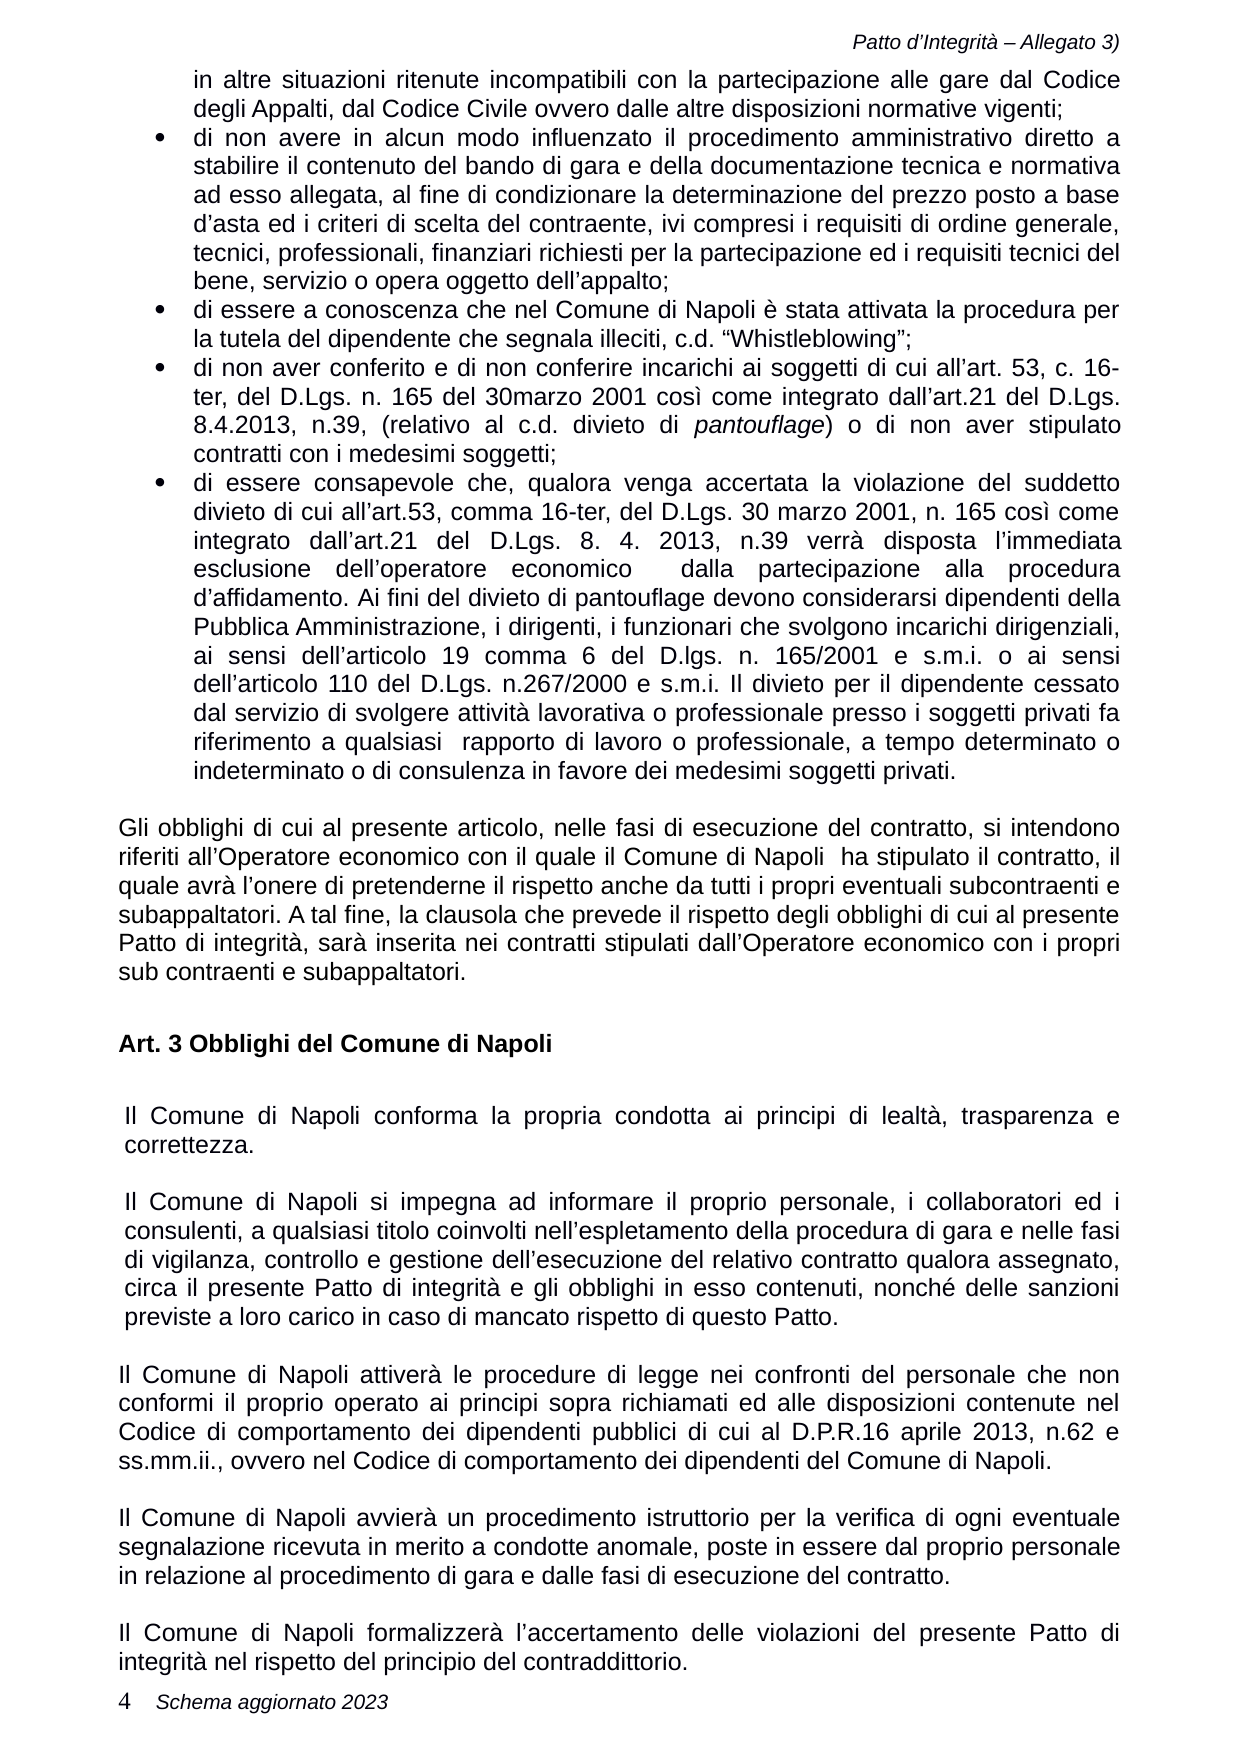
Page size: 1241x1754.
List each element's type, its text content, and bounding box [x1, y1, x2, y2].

text Il Comune di Napoli avvierà un procedimento istruttorio per la verifica di ogni eventuale segnalazione ricevuta in merito a condotte anomale, poste in essere dal proprio personale in relazione al procedimento di gara e dalle fasi di esecuzione del contratto. [118, 1503, 1122, 1589]
text Art. 3 Obblighi del Comune di Napoli [118, 1029, 1122, 1058]
list in altre situazioni ritenute incompatibili con la partecipazione alle gare dal Codice degli Appalti, dal Codice Civile ovvero dalle altre disposizioni normative vigenti; [156, 65, 1122, 122]
text Il Comune di Napoli si impegna ad informare il proprio personale, i collaboratori ed i consulenti, a qualsiasi titolo coinvolti nell’espletamento della procedura di gara e nelle fasi di vigilanza, controllo e gestione dell’esecuzione del relativo contratto qualora assegnato, circa il presente Patto di integrità e gli obblighi in esso contenuti, nonché delle sanzioni previste a loro carico in caso di mancato rispetto di questo Patto. [124, 1187, 1122, 1331]
text Il Comune di Napoli attiverà le procedure di legge nei confronti del personale che non conformi il proprio operato ai principi sopra richiamati ed alle disposizioni contenute nel Codice di comportamento dei dipendenti pubblici di cui al D.P.R.16 aprile 2013, n.62 e ss.mm.ii., ovvero nel Codice di comportamento dei dipendenti del Comune di Napoli. [118, 1359, 1122, 1474]
list di essere consapevole che, qualora venga accertata la violazione del suddetto divieto di cui all’art.53, comma 16-ter, del D.Lgs. 30 marzo 2001, n. 165 così come integrato dall’art.21 del D.Lgs. 8. 4. 2013, n.39 verrà disposta l’immediata esclusione dell’operatore economico dalla partecipazione alla procedura d’affidamento. Ai fini del divieto di pantouflage devono considerarsi dipendenti della Pubblica Amministrazione, i dirigenti, i funzionari che svolgono incarichi dirigenziali, ai sensi dell’articolo 19 comma 6 del D.lgs. n. 165/2001 e s.m.i. o ai sensi dell’articolo 110 del D.Lgs. n.267/2000 e s.m.i. Il divieto per il dipendente cessato dal servizio di svolgere attività lavorativa o professionale presso i soggetti privati fa riferimento a qualsiasi rapporto di lavoro o professionale, a tempo determinato o indeterminato o di consulenza in favore dei medesimi soggetti privati. [156, 468, 1122, 784]
list di non avere in alcun modo influenzato il procedimento amministrativo diretto a stabilire il contenuto del bando di gara e della documentazione tecnica e normativa ad esso allegata, al fine di condizionare la determinazione del prezzo posto a base d’asta ed i criteri di scelta del contraente, ivi compresi i requisiti di ordine generale, tecnici, professionali, finanziari richiesti per la partecipazione ed i requisiti tecnici del bene, servizio o opera oggetto dell’appalto; [156, 122, 1122, 295]
list di essere a conoscenza che nel Comune di Napoli è stata attivata la procedura per la tutela del dipendente che segnala illeciti, c.d. “Whistleblowing”; [156, 295, 1122, 353]
text Gli obblighi di cui al presente articolo, nelle fasi di esecuzione del contratto, si intendono riferiti all’Operatore economico con il quale il Comune di Napoli ha stipulato il contratto, il quale avrà l’onere di pretenderne il rispetto anche da tutti i propri eventuali subcontraenti e subappaltatori. A tal fine, la clausola che prevede il rispetto degli obblighi di cui al presente Patto di integrità, sarà inserita nei contratti stipulati dall’Operatore economico con i propri sub contraenti e subappaltatori. [118, 813, 1122, 986]
text Il Comune di Napoli formalizzerà l’accertamento delle violazioni del presente Patto di integrità nel rispetto del principio del contraddittorio. [118, 1618, 1122, 1676]
list di non aver conferito e di non conferire incarichi ai soggetti di cui all’art. 53, c. 16-ter, del D.Lgs. n. 165 del 30marzo 2001 così come integrato dall’art.21 del D.Lgs. 8.4.2013, n.39, (relativo al c.d. divieto di pantouflage) o di non aver stipulato contratti con i medesimi soggetti; [156, 353, 1122, 468]
text Il Comune di Napoli conforma la propria condotta ai principi di lealtà, trasparenza e correttezza. [124, 1101, 1122, 1158]
